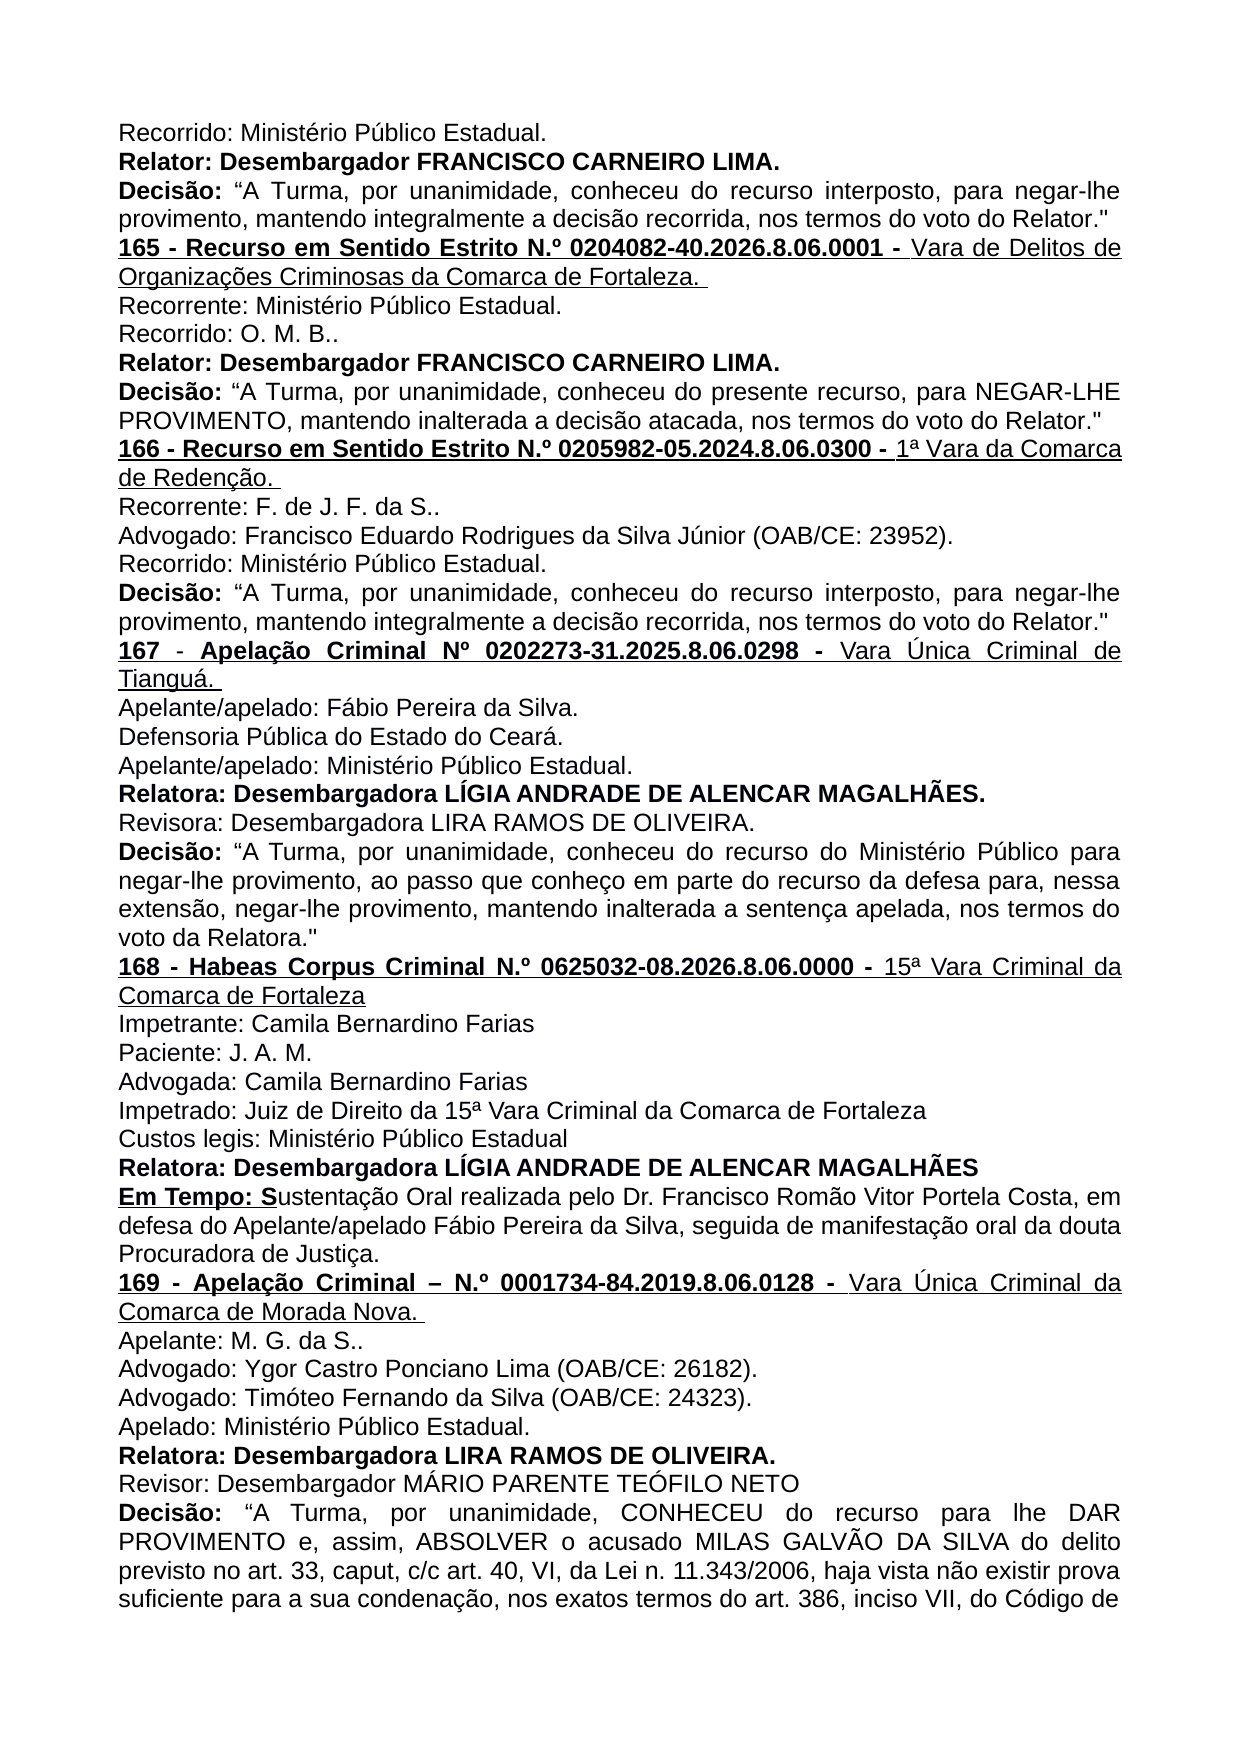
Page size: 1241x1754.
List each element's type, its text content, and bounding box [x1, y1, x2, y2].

text Advogado: Francisco Eduardo Rodrigues da Silva Júnior (OAB/CE: 23952). [118, 521, 1122, 549]
text de Redenção. [118, 460, 1122, 492]
text Comarca de Morada Nova. [118, 1294, 1122, 1326]
text Comarca de Fortaleza [118, 978, 1122, 1009]
text Organizações Criminosas da Comarca de Fortaleza. [118, 259, 1122, 291]
text Relatora: Desembargadora LIRA RAMOS DE OLIVEIRA. [118, 1441, 1122, 1469]
text Apelado: Ministério Público Estadual. [118, 1412, 1122, 1441]
text Relatora: Desembargadora LÍGIA ANDRADE DE ALENCAR MAGALHÃES [118, 1153, 1122, 1182]
text Advogada: Camila Bernardino Farias [118, 1067, 1122, 1096]
text Custos legis: Ministério Público Estadual [118, 1124, 1122, 1153]
text Relator: Desembargador FRANCISCO CARNEIRO LIMA. [118, 348, 1122, 377]
text Recorrido: Ministério Público Estadual. [118, 549, 1122, 578]
text 165 - Recurso em Sentido Estrito N.º 0204082-40.2026.8.06.0001 - Vara de Delitos de [118, 233, 1122, 258]
text Tianguá. [118, 662, 1122, 693]
text Decisão: “A Turma, por unanimidade, conheceu do presente recurso, para NEGAR-LHE PROVIMENTO, mantendo inalterada a decisão atacada, nos termos do voto do Relator." [118, 377, 1122, 434]
text Relatora: Desembargadora LÍGIA ANDRADE DE ALENCAR MAGALHÃES. [118, 779, 1122, 808]
text Decisão: “A Turma, por unanimidade, conheceu do recurso interposto, para negar-lhe provimento, mantendo integralmente a decisão recorrida, nos termos do voto do Relator." [118, 578, 1122, 636]
text Defensoria Pública do Estado do Ceará. [118, 722, 1122, 751]
text Relator: Desembargador FRANCISCO CARNEIRO LIMA. [118, 147, 1122, 176]
text Recorrido: O. M. B.. [118, 319, 1122, 348]
text Decisão: “A Turma, por unanimidade, conheceu do recurso interposto, para negar-lhe provimento, mantendo integralmente a decisão recorrida, nos termos do voto do Relator." [118, 176, 1122, 233]
text Revisora: Desembargadora LIRA RAMOS DE OLIVEIRA. [118, 808, 1122, 837]
text Recorrido: Ministério Público Estadual. [118, 118, 1122, 147]
text Em Tempo: Sustentação Oral realizada pelo Dr. Francisco Romão Vitor Portela Costa, em defesa do Apelante/apelado Fábio Pereira da Silva, seguida de manifestação oral da douta Procuradora de Justiça. [118, 1182, 1122, 1268]
text Paciente: J. A. M. [118, 1038, 1122, 1067]
text 168 - Habeas Corpus Criminal N.º 0625032-08.2026.8.06.0000 - 15ª Vara Criminal da [118, 952, 1122, 977]
text Advogado: Ygor Castro Ponciano Lima (OAB/CE: 26182). [118, 1354, 1122, 1383]
text Decisão: “A Turma, por unanimidade, conheceu do recurso do Ministério Público para negar-lhe provimento, ao passo que conheço em parte do recurso da defesa para, nessa extensão, negar-lhe provimento, mantendo inalterada a sentença apelada, nos termos do voto da Relatora." [118, 837, 1122, 952]
text 167 - Apelação Criminal Nº 0202273-31.2025.8.06.0298 - Vara Única Criminal de [118, 636, 1122, 661]
text 169 - Apelação Criminal – N.º 0001734-84.2019.8.06.0128 - Vara Única Criminal da [118, 1268, 1122, 1293]
text Apelante/apelado: Ministério Público Estadual. [118, 751, 1122, 779]
text Recorrente: F. de J. F. da S.. [118, 492, 1122, 521]
text Apelante: M. G. da S.. [118, 1326, 1122, 1354]
text Impetrante: Camila Bernardino Farias [118, 1009, 1122, 1038]
text Decisão: “A Turma, por unanimidade, CONHECEU do recurso para lhe DAR PROVIMENTO e, assim, ABSOLVER o acusado MILAS GALVÃO DA SILVA do delito previsto no art. 33, caput, c/c art. 40, VI, da Lei n. 11.343/2006, haja vista não existir prova suficiente para a sua condenação, nos exatos termos do art. 386, inciso VII, do Código de [118, 1498, 1122, 1613]
text Recorrente: Ministério Público Estadual. [118, 291, 1122, 319]
text Impetrado: Juiz de Direito da 15ª Vara Criminal da Comarca de Fortaleza [118, 1096, 1122, 1124]
text 166 - Recurso em Sentido Estrito N.º 0205982-05.2024.8.06.0300 - 1ª Vara da Comarca [118, 434, 1122, 459]
text Advogado: Timóteo Fernando da Silva (OAB/CE: 24323). [118, 1383, 1122, 1412]
text Apelante/apelado: Fábio Pereira da Silva. [118, 693, 1122, 722]
text Revisor: Desembargador MÁRIO PARENTE TEÓFILO NETO [118, 1469, 1122, 1498]
